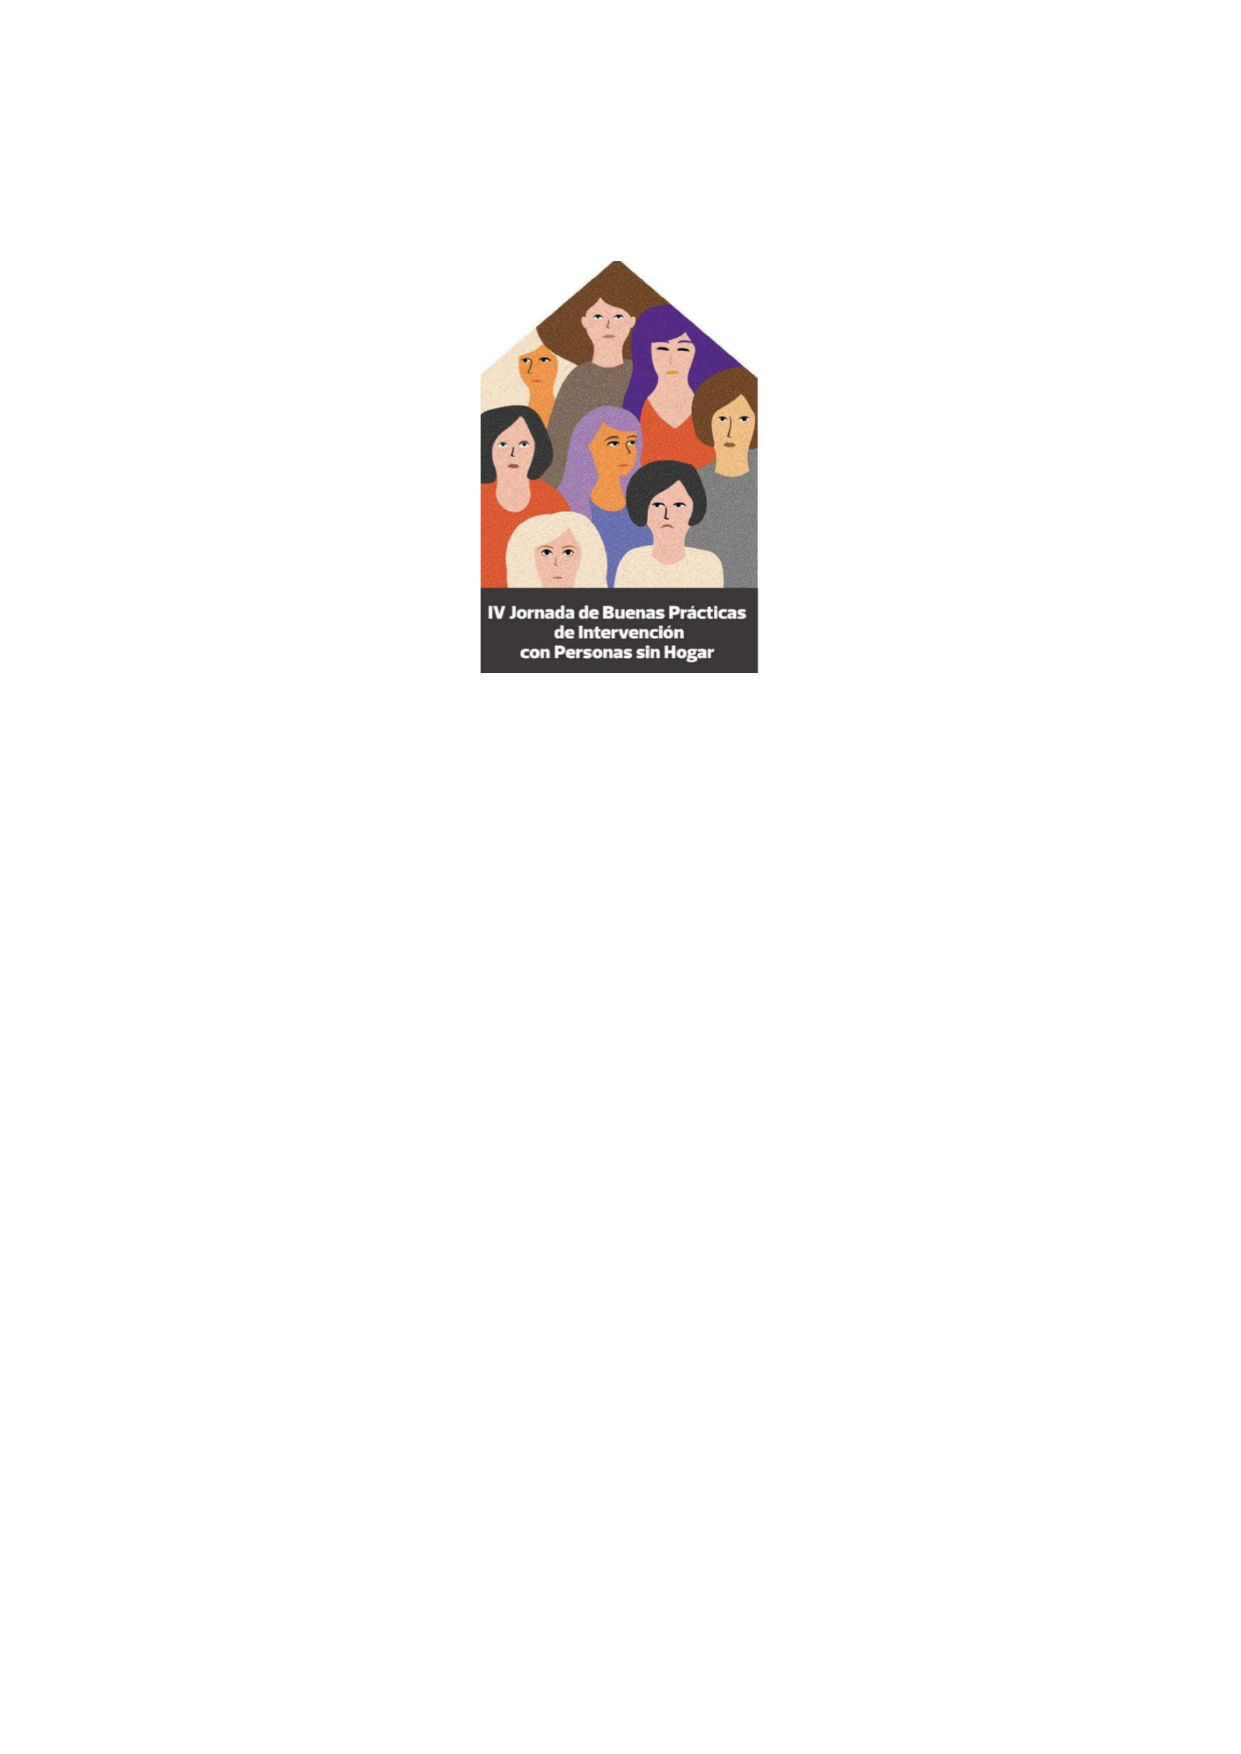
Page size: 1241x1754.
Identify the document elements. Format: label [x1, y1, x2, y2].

picture [480, 261, 760, 673]
